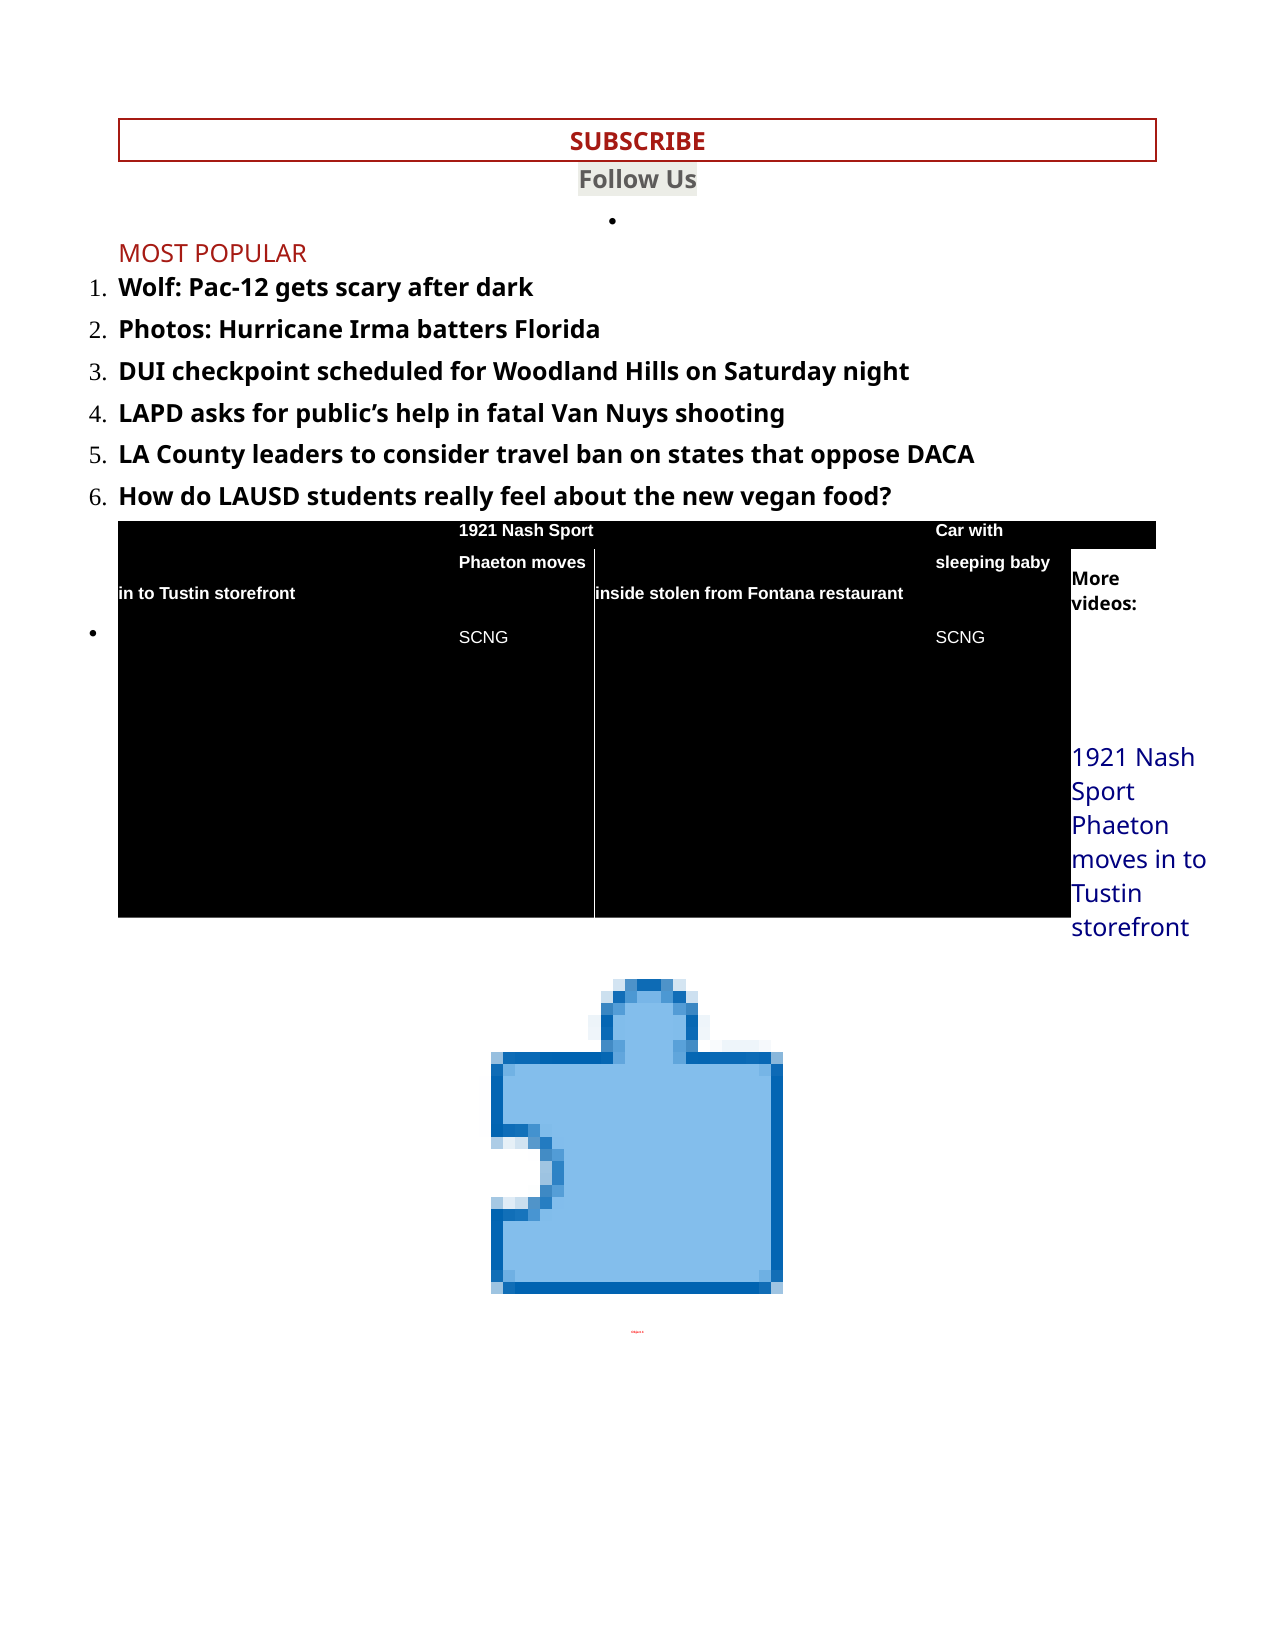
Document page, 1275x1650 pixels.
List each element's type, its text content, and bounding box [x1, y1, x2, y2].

list Car with sleeping baby inside stolen from Fontana restaurant [595, 521, 1071, 603]
text SUBSCRIBE [120, 120, 1155, 160]
list Wolf: Pac-12 gets scary after dark [118, 269, 1157, 304]
list 1921 Nash Sport Phaeton moves in to Tustin storefront [118, 521, 595, 603]
subtitle More videos: [1071, 565, 1157, 616]
list LAPD asks for public’s help in fatal Van Nuys shooting [118, 395, 1157, 429]
list LA County leaders to consider travel ban on states that oppose DACA [118, 437, 1157, 471]
text Follow Us [118, 162, 1157, 196]
list Photos: Hurricane Irma batters Florida [118, 311, 1157, 346]
list How do LAUSD students really feel about the new vegan food? [118, 479, 1157, 513]
list 1921 Nash Sport Phaeton moves in to Tustin storefront [1071, 739, 1226, 943]
subtitle MOST POPULAR [118, 236, 1157, 269]
list DUI checkpoint scheduled for Woodland Hills on Saturday night [118, 353, 1157, 387]
list SCNG [595, 628, 1071, 656]
list SCNG [118, 628, 595, 656]
